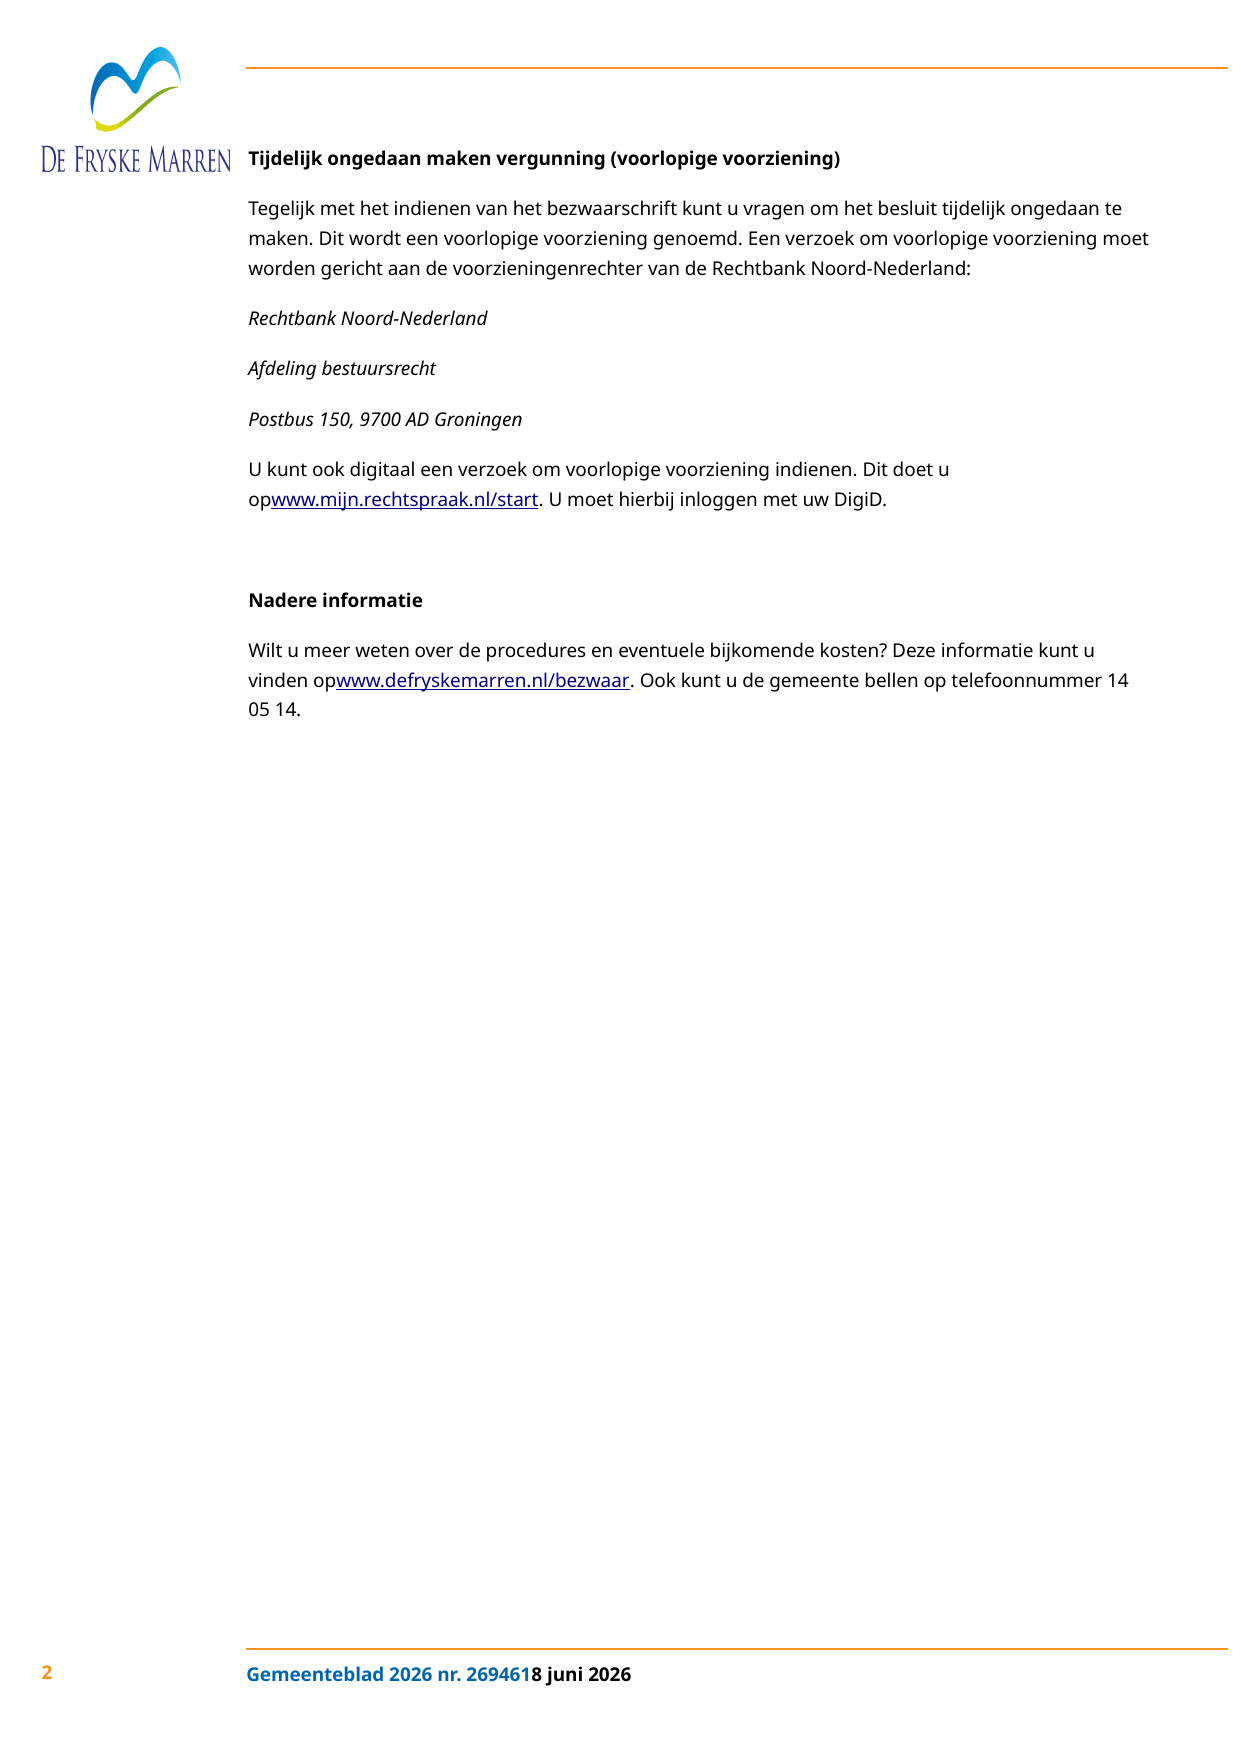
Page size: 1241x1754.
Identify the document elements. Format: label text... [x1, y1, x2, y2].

text Tegelijk met het indienen van het bezwaarschrift kunt u vragen om het besluit tijdelijk ongedaan te maken. Dit wordt een voorlopige voorziening genoemd. Een verzoek om voorlopige voorziening moet worden gericht aan de voorzieningenrechter van de Rechtbank Noord-Nederland: [248, 196, 1152, 281]
text Afdeling bestuursrecht [248, 356, 1152, 381]
text Postbus 150, 9700 AD Groningen [248, 406, 1152, 432]
text Nadere informatie [248, 587, 1152, 613]
text U kunt ook digitaal een verzoek om voorlopige voorziening indienen. Dit doet u opwww.mijn.rechtspraak.nl/start. U moet hierbij inloggen met uw DigiD. [248, 456, 1152, 512]
text Tijdelijk ongedaan maken vergunning (voorlopige voorziening) [248, 145, 1152, 171]
picture [41, 47, 231, 172]
text Wilt u meer weten over de procedures en eventuele bijkomende kosten? Deze informatie kunt u vinden opwww.defryskemarren.nl/bezwaar. Ook kunt u de gemeente bellen op telefoonnummer 14 05 14. [248, 637, 1152, 722]
text Rechtbank Noord-Nederland [248, 305, 1152, 331]
